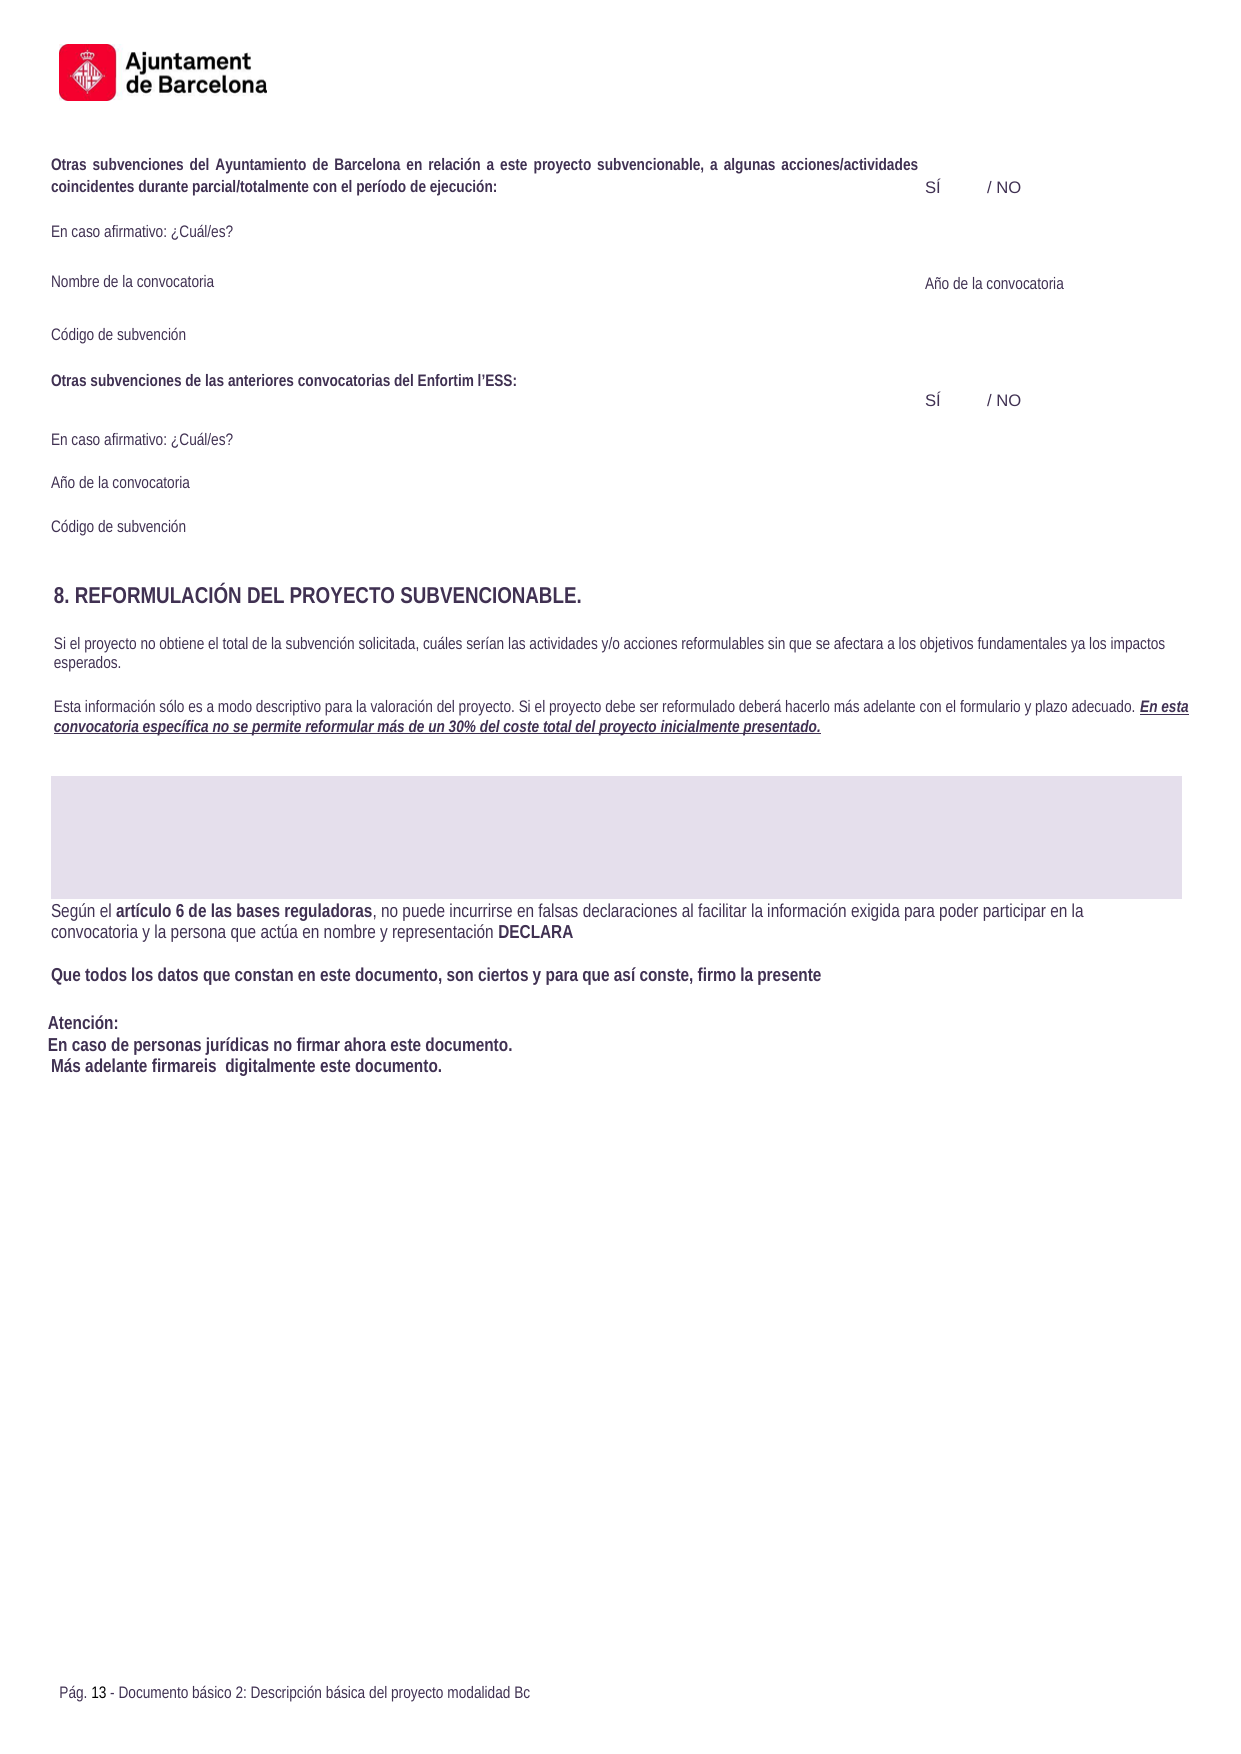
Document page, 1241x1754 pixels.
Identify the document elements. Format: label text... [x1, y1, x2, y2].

table_cell [1143, 429, 1182, 547]
table_header [1143, 155, 1182, 221]
table_cell [40, 371, 48, 429]
table_cell En caso afirmativo: ¿Cuál/es? Año de la convocatoria Código de subvención [48, 429, 922, 547]
table_cell Según el artículo 6 de las bases reguladoras, no puede incurrirse en falsas declaraciones al facilitar la información exigida para poder participar en la convocatoria y la persona que actúa en nombre y representación DECLARA Que todos los datos que constan en este documento, son ciertos y para que así conste, firmo la presente Atención: En caso de personas jurídicas no firmar ahora este documento. Más adelante firmareis digitalmente este documento. [40, 547, 1182, 1168]
table_header SÍ / NO [922, 155, 1143, 221]
picture [59, 44, 267, 101]
table_header 8. REFORMULACIÓN DEL PROYECTO SUBVENCIONABLE. [51, 566, 1182, 609]
table_cell En caso afirmativo: ¿Cuál/es? Nombre de la convocatoria Código de subvención [48, 221, 922, 371]
table_cell [51, 776, 1182, 899]
table_cell [1143, 221, 1182, 371]
table_cell [40, 221, 48, 371]
table_cell Si el proyecto no obtiene el total de la subvención solicitada, cuáles serían las actividades y/o acciones reformulables sin que se afectara a los objetivos fundamentales ya los impactos esperados. Esta información sólo es a modo descriptivo para la valoración del proyecto. Si el proyecto debe ser reformulado deberá hacerlo más adelante con el formulario y plazo adecuado. En esta convocatoria específica no se permite reformular más de un 30% del coste total del proyecto inicialmente presentado. [51, 609, 1182, 776]
table_cell Otras subvenciones de las anteriores convocatorias del Enfortim l’ESS: [48, 371, 922, 429]
table_cell [1143, 371, 1182, 429]
table_header Otras subvenciones del Ayuntamiento de Barcelona en relación a este proyecto subvencionable, a algunas acciones/actividades coincidentes durante parcial/totalmente con el período de ejecución: O com fem perquè surtin la info. De les altres? [48, 155, 922, 221]
table_cell [40, 429, 48, 547]
table_cell Año de la convocatoria [922, 221, 1143, 371]
table_cell SÍ / NO [922, 371, 1143, 429]
table_cell [922, 429, 1143, 547]
table_cell [40, 1168, 1182, 1206]
table_header [40, 155, 48, 221]
